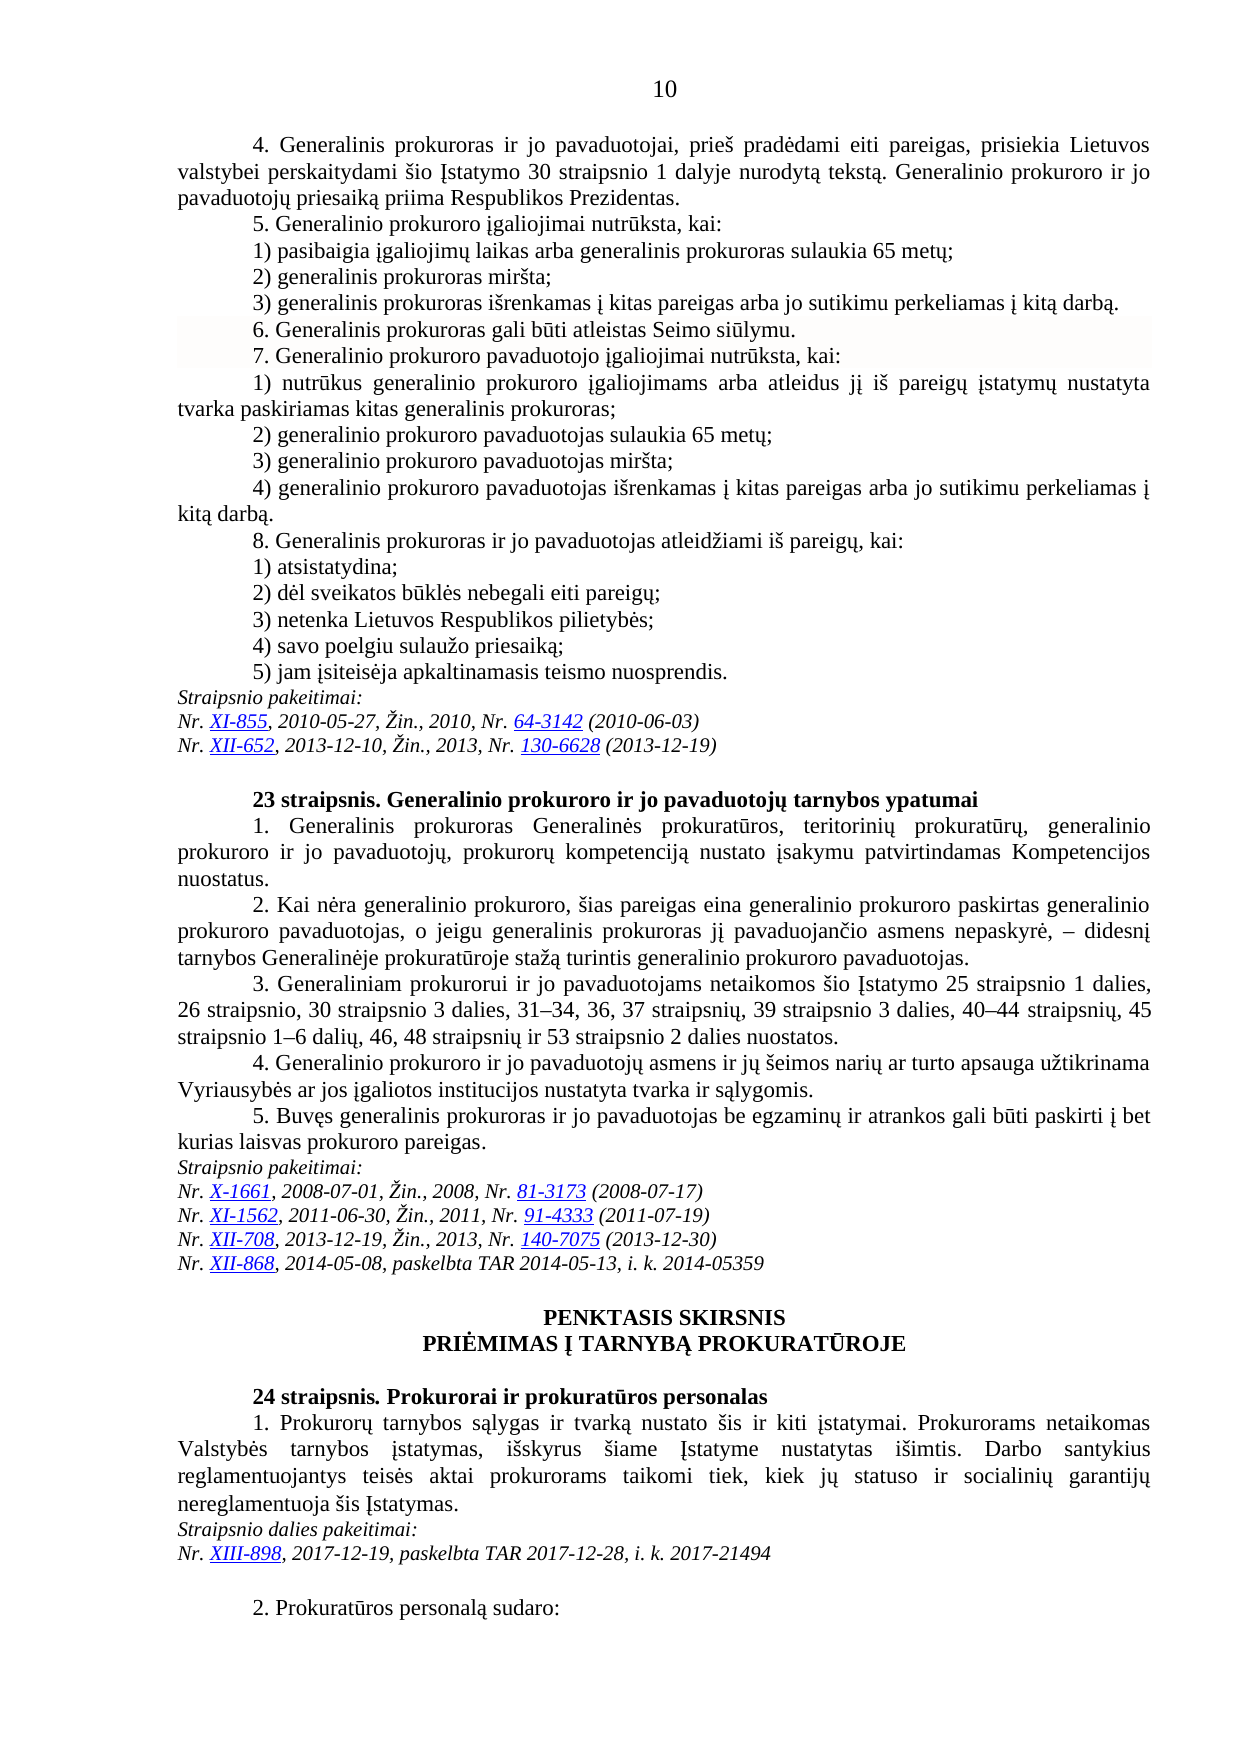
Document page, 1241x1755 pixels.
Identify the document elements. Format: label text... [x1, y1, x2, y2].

text 24 straipsnis. Prokurorai ir prokuratūros personalas [177, 1383, 1152, 1409]
text 7. Generalinio prokuroro pavaduotojo įgaliojimai nutrūksta, kai: [177, 342, 1152, 368]
text Nr. XII-652, 2013-12-10, Žin., 2013, Nr. 130-6628 (2013-12-19) [177, 733, 1152, 757]
text 5. Buvęs generalinis prokuroras ir jo pavaduotojas be egzaminų ir atrankos gali būti paskirti į bet kurias laisvas prokuroro pareigas. [177, 1102, 1152, 1155]
text 8. Generalinis prokuroras ir jo pavaduotojas atleidžiami iš pareigų, kai: [177, 527, 1152, 553]
text 2) generalinio prokuroro pavaduotojas sulaukia 65 metų; [177, 421, 1152, 448]
text 6. Generalinis prokuroras gali būti atleistas Seimo siūlymu. [177, 316, 1152, 342]
text 1. Prokurorų tarnybos sąlygas ir tvarką nustato šis ir kiti įstatymai. Prokurorams netaikomas Valstybės tarnybos įstatymas, išskyrus šiame Įstatyme nustatytas išimtis. Darbo santykius reglamentuojantys teisės aktai prokurorams taikomi tiek, kiek jų statuso ir socialinių garantijų nereglamentuoja šis Įstatymas. [177, 1409, 1152, 1517]
text Nr. XII-868, 2014-05-08, paskelbta TAR 2014-05-13, i. k. 2014-05359 [177, 1251, 1152, 1275]
text 23 straipsnis. Generalinio prokuroro ir jo pavaduotojų tarnybos ypatumai [177, 786, 1152, 812]
text Straipsnio pakeitimai: [177, 1155, 1152, 1179]
text Nr. XI-1562, 2011-06-30, Žin., 2011, Nr. 91-4333 (2011-07-19) [177, 1203, 1152, 1227]
text 4. Generalinio prokuroro ir jo pavaduotojų asmens ir jų šeimos narių ar turto apsauga užtikrinama Vyriausybės ar jos įgaliotos institucijos nustatyta tvarka ir sąlygomis. [177, 1049, 1152, 1102]
text 3) generalinis prokuroras išrenkamas į kitas pareigas arba jo sutikimu perkeliamas į kitą darbą. [177, 289, 1152, 316]
text 1. Generalinis prokuroras Generalinės prokuratūros, teritorinių prokuratūrų, generalinio prokuroro ir jo pavaduotojų, prokurorų kompetenciją nustato įsakymu patvirtindamas Kompetencijos nuostatus. [177, 812, 1152, 891]
text 2. Kai nėra generalinio prokuroro, šias pareigas eina generalinio prokuroro paskirtas generalinio prokuroro pavaduotojas, o jeigu generalinis prokuroras jį pavaduojančio asmens nepaskyrė, – didesnį tarnybos Generalinėje prokuratūroje stažą turintis generalinio prokuroro pavaduotojas. [177, 891, 1152, 970]
text 4) savo poelgiu sulaužo priesaiką; [177, 632, 1152, 658]
text 2) dėl sveikatos būklės nebegali eiti pareigų; [177, 579, 1152, 606]
text 3) netenka Lietuvos Respublikos pilietybės; [177, 606, 1152, 632]
text Straipsnio pakeitimai: [177, 685, 1152, 709]
text Nr. XI-855, 2010-05-27, Žin., 2010, Nr. 64-3142 (2010-06-03) [177, 709, 1152, 733]
text Nr. XII-708, 2013-12-19, Žin., 2013, Nr. 140-7075 (2013-12-30) [177, 1227, 1152, 1251]
text 3) generalinio prokuroro pavaduotojas miršta; [177, 448, 1152, 474]
text Nr. X-1661, 2008-07-01, Žin., 2008, Nr. 81-3173 (2008-07-17) [177, 1179, 1152, 1203]
text Nr. XIII-898, 2017-12-19, paskelbta TAR 2017-12-28, i. k. 2017-21494 [177, 1541, 1152, 1565]
text Penktasis skirsnis [177, 1304, 1152, 1330]
text 1) nutrūkus generalinio prokuroro įgaliojimams arba atleidus jį iš pareigų įstatymų nustatyta tvarka paskiriamas kitas generalinis prokuroras; [177, 368, 1152, 421]
text Priėmimas į tarnybą prokuratūroje [177, 1330, 1152, 1356]
text 4. Generalinis prokuroras ir jo pavaduotojai, prieš pradėdami eiti pareigas, prisiekia Lietuvos valstybei perskaitydami šio Įstatymo 30 straipsnio 1 dalyje nurodytą tekstą. Generalinio prokuroro ir jo pavaduotojų priesaiką priima Respublikos Prezidentas. [177, 131, 1152, 210]
text 4) generalinio prokuroro pavaduotojas išrenkamas į kitas pareigas arba jo sutikimu perkeliamas į kitą darbą. [177, 474, 1152, 527]
text 5) jam įsiteisėja apkaltinamasis teismo nuosprendis. [177, 658, 1152, 685]
text 1) atsistatydina; [177, 553, 1152, 579]
text 2. Prokuratūros personalą sudaro: [177, 1594, 1152, 1620]
text Straipsnio dalies pakeitimai: [177, 1517, 1152, 1541]
text 5. Generalinio prokuroro įgaliojimai nutrūksta, kai: [177, 210, 1152, 237]
text 2) generalinis prokuroras miršta; [177, 263, 1152, 289]
text 1) pasibaigia įgaliojimų laikas arba generalinis prokuroras sulaukia 65 metų; [177, 237, 1152, 263]
text 3. Generaliniam prokurorui ir jo pavaduotojams netaikomos šio Įstatymo 25 straipsnio 1 dalies, 26 straipsnio, 30 straipsnio 3 dalies, 31–34, 36, 37 straipsnių, 39 straipsnio 3 dalies, 40–44 straipsnių, 45 straipsnio 1–6 dalių, 46, 48 straipsnių ir 53 straipsnio 2 dalies nuostatos. [177, 970, 1152, 1049]
